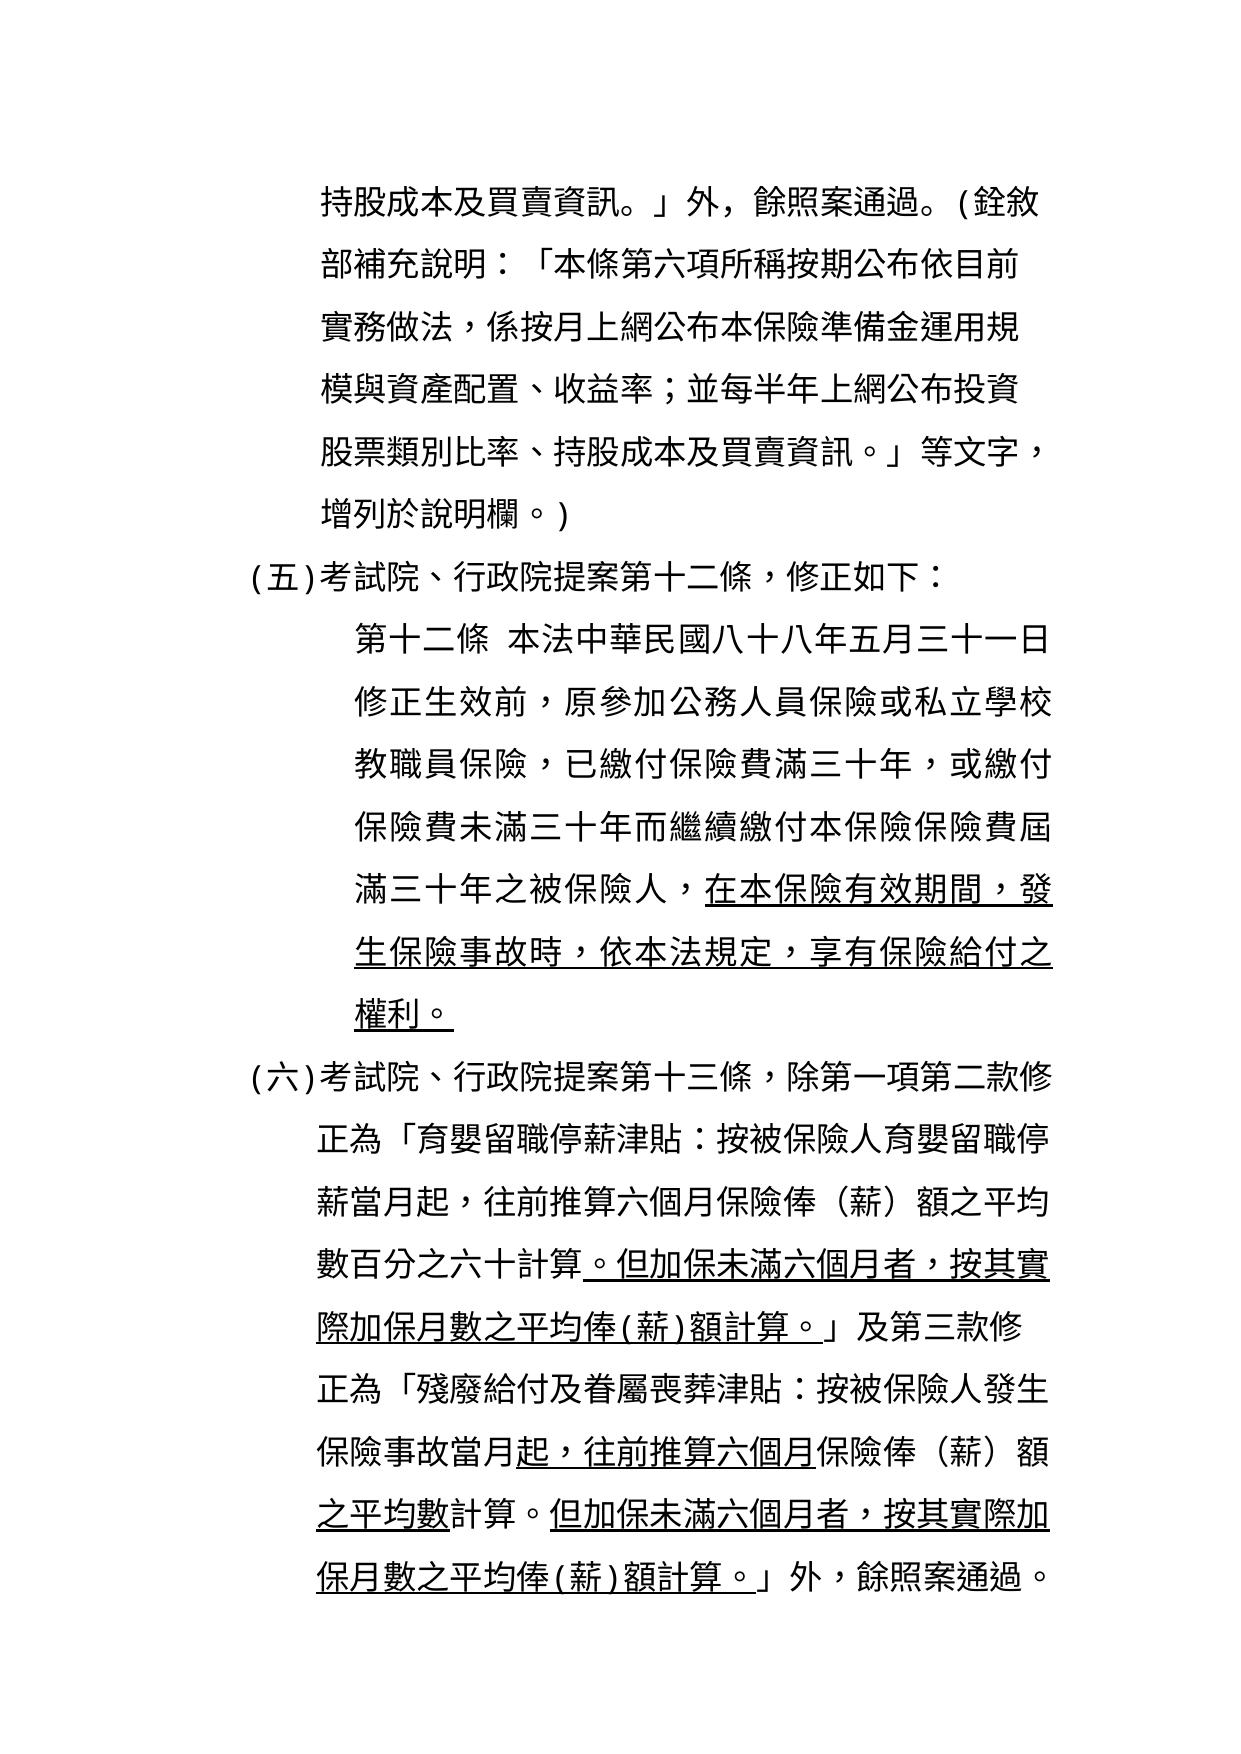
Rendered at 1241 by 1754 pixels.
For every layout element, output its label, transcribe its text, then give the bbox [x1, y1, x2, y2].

text (五)考試院、行政院提案第十二條，修正如下： [246, 533, 1053, 596]
text (六)考試院、行政院提案第十三條，除第一項第二款修正為「育嬰留職停薪津貼：按被保險人育嬰留職停薪當月起，往前推算六個月保險俸（薪）額之平均數百分之六十計算。但加保未滿六個月者，按其實際加保月數之平均俸(薪)額計算。」及第三款修正為「殘廢給付及眷屬喪葬津貼：按被保險人發生保險事故當月起，往前推算六個月保險俸（薪）額之平均數計算。但加保未滿六個月者，按其實際加保月數之平均俸(薪)額計算。」外，餘照案通過。 [246, 1033, 1053, 1596]
text 第十二條 本法中華民國八十八年五月三十一日修正生效前，原參加公務人員保險或私立學校教職員保險，已繳付保險費滿三十年，或繳付保險費未滿三十年而繼續繳付本保險保險費屆滿三十年之被保險人，在本保險有效期間，發生保險事故時，依本法規定，享有保險給付之權利。 [187, 596, 1053, 1033]
text 持股成本及買賣資訊。」外，餘照案通過。(銓敘部補充說明：「本條第六項所稱按期公布依目前實務做法，係按月上網公布本保險準備金運用規模與資產配置、收益率；並每半年上網公布投資股票類別比率、持股成本及買賣資訊。」等文字，增列於說明欄。) [246, 158, 1053, 533]
